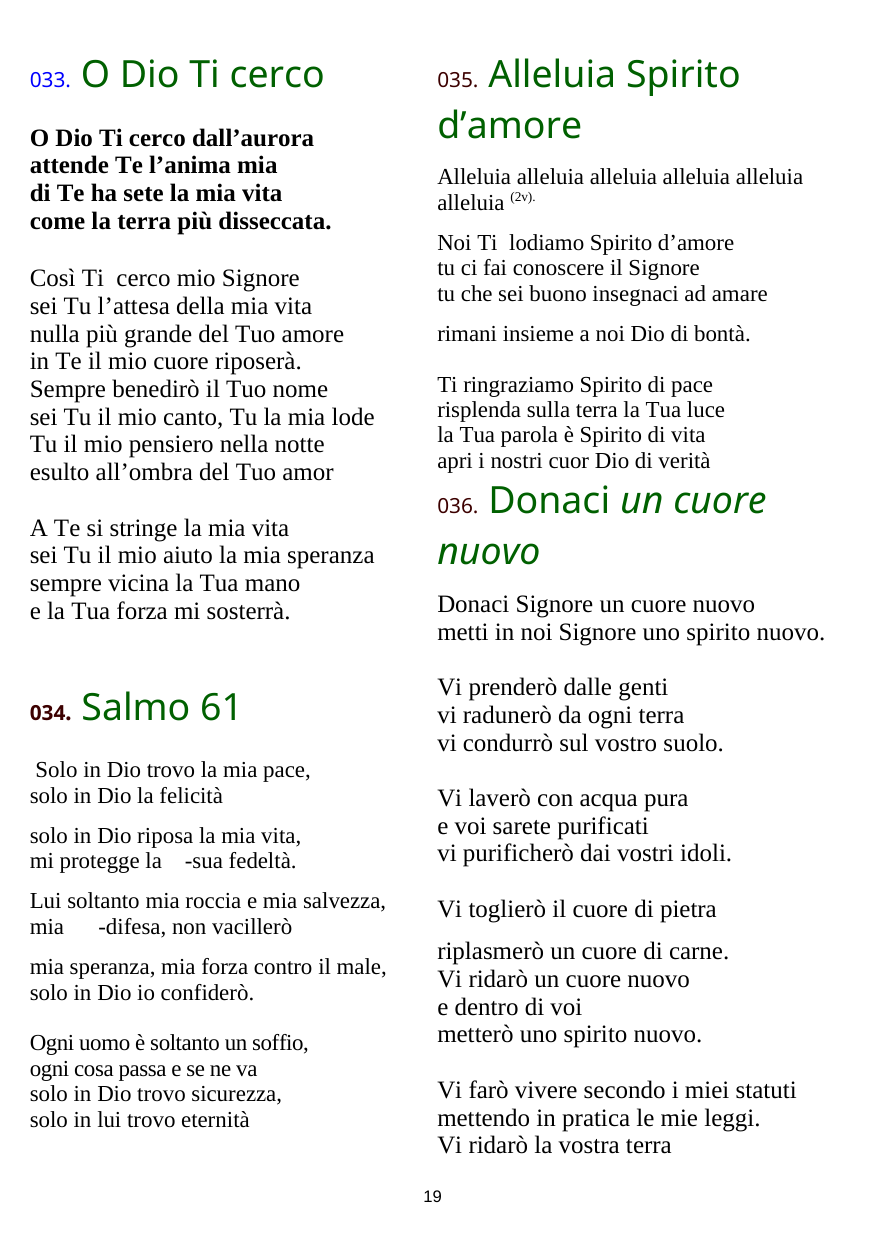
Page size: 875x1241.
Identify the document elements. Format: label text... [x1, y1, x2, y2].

text risplenda sulla terra la Tua luce [437, 397, 844, 422]
text sei Tu il mio aiuto la mia speranza [29, 541, 437, 569]
text Ogni uomo è soltanto un soffio, [29, 1030, 437, 1056]
text riplasmerò un cuore di carne. [437, 937, 844, 965]
text mettendo in pratica le mie leggi. [437, 1104, 844, 1131]
text Così Ti cerco mio Signore [29, 264, 437, 292]
text e voi sarete purificati [437, 812, 844, 839]
text solo in Dio riposa la mia vita, [29, 823, 437, 848]
text e dentro di voi [437, 993, 844, 1021]
text ogni cosa passa e se ne va [29, 1056, 437, 1081]
text sempre vicina la Tua mano [29, 569, 437, 597]
text 034. Salmo 61 [29, 681, 437, 732]
text tu ci fai conoscere il Signore [437, 255, 844, 281]
text Tu il mio pensiero nella notte [29, 431, 437, 458]
text Vi ridarò un cuore nuovo [437, 965, 844, 993]
text 033. O Dio Ti cerco [29, 47, 437, 98]
text mia speranza, mia forza contro il male, [29, 954, 437, 979]
text Ti ringraziamo Spirito di pace [437, 372, 844, 397]
text Vi farò vivere secondo i miei statuti [437, 1076, 844, 1104]
text Vi toglierò il cuore di pietra [437, 895, 844, 923]
text vi radunerò da ogni terra [437, 701, 844, 729]
text in Te il mio cuore riposerà. [29, 347, 437, 375]
text esulto all’ombra del Tuo amor [29, 458, 437, 486]
text Donaci Signore un cuore nuovo [437, 590, 844, 618]
text Vi prenderò dalle genti [437, 673, 844, 701]
text solo in Dio io confiderò. [29, 979, 437, 1005]
text 035. Alleluia Spirito d’amore [437, 47, 844, 149]
text solo in Dio la felicità [29, 783, 437, 808]
text Sempre benedirò il Tuo nome [29, 375, 437, 403]
text nulla più grande del Tuo amore [29, 320, 437, 347]
text O Dio Ti cerco dall’aurora [29, 124, 437, 152]
text metterò uno spirito nuovo. [437, 1021, 844, 1048]
text apri i nostri cuor Dio di verità [437, 448, 844, 473]
text Lui soltanto mia roccia e mia salvezza, [29, 888, 437, 914]
text Vi laverò con acqua pura [437, 784, 844, 812]
text rimani insieme a noi Dio di bontà. [437, 321, 844, 346]
text solo in lui trovo eternità [29, 1107, 437, 1132]
text mia -difesa, non vacillerò [29, 914, 437, 939]
text e la Tua forza mi sosterrà. [29, 597, 437, 624]
text solo in Dio trovo sicurezza, [29, 1081, 437, 1107]
text tu che sei buono insegnaci ad amare [437, 281, 844, 306]
text sei Tu l’attesa della mia vita [29, 292, 437, 320]
text mi protegge la -sua fedeltà. [29, 848, 437, 874]
text attende Te l’anima mia [29, 152, 437, 179]
text vi condurrò sul vostro suolo. [437, 729, 844, 756]
text sei Tu il mio canto, Tu la mia lode [29, 403, 437, 431]
text Vi ridarò la vostra terra [437, 1131, 844, 1159]
text come la terra più disseccata. [29, 207, 437, 235]
text Solo in Dio trovo la mia pace, [29, 757, 437, 783]
text vi purificherò dai vostri idoli. [437, 839, 844, 867]
text A Te si stringe la mia vita [29, 514, 437, 541]
text la Tua parola è Spirito di vita [437, 422, 844, 448]
subtitle 036. Donaci un cuore nuovo [437, 473, 844, 575]
text di Te ha sete la mia vita [29, 179, 437, 207]
text Alleluia alleluia alleluia alleluia alleluia alleluia (2v). [437, 164, 844, 215]
text metti in noi Signore uno spirito nuovo. [437, 618, 844, 646]
text Noi Ti lodiamo Spirito d’amore [437, 230, 844, 255]
